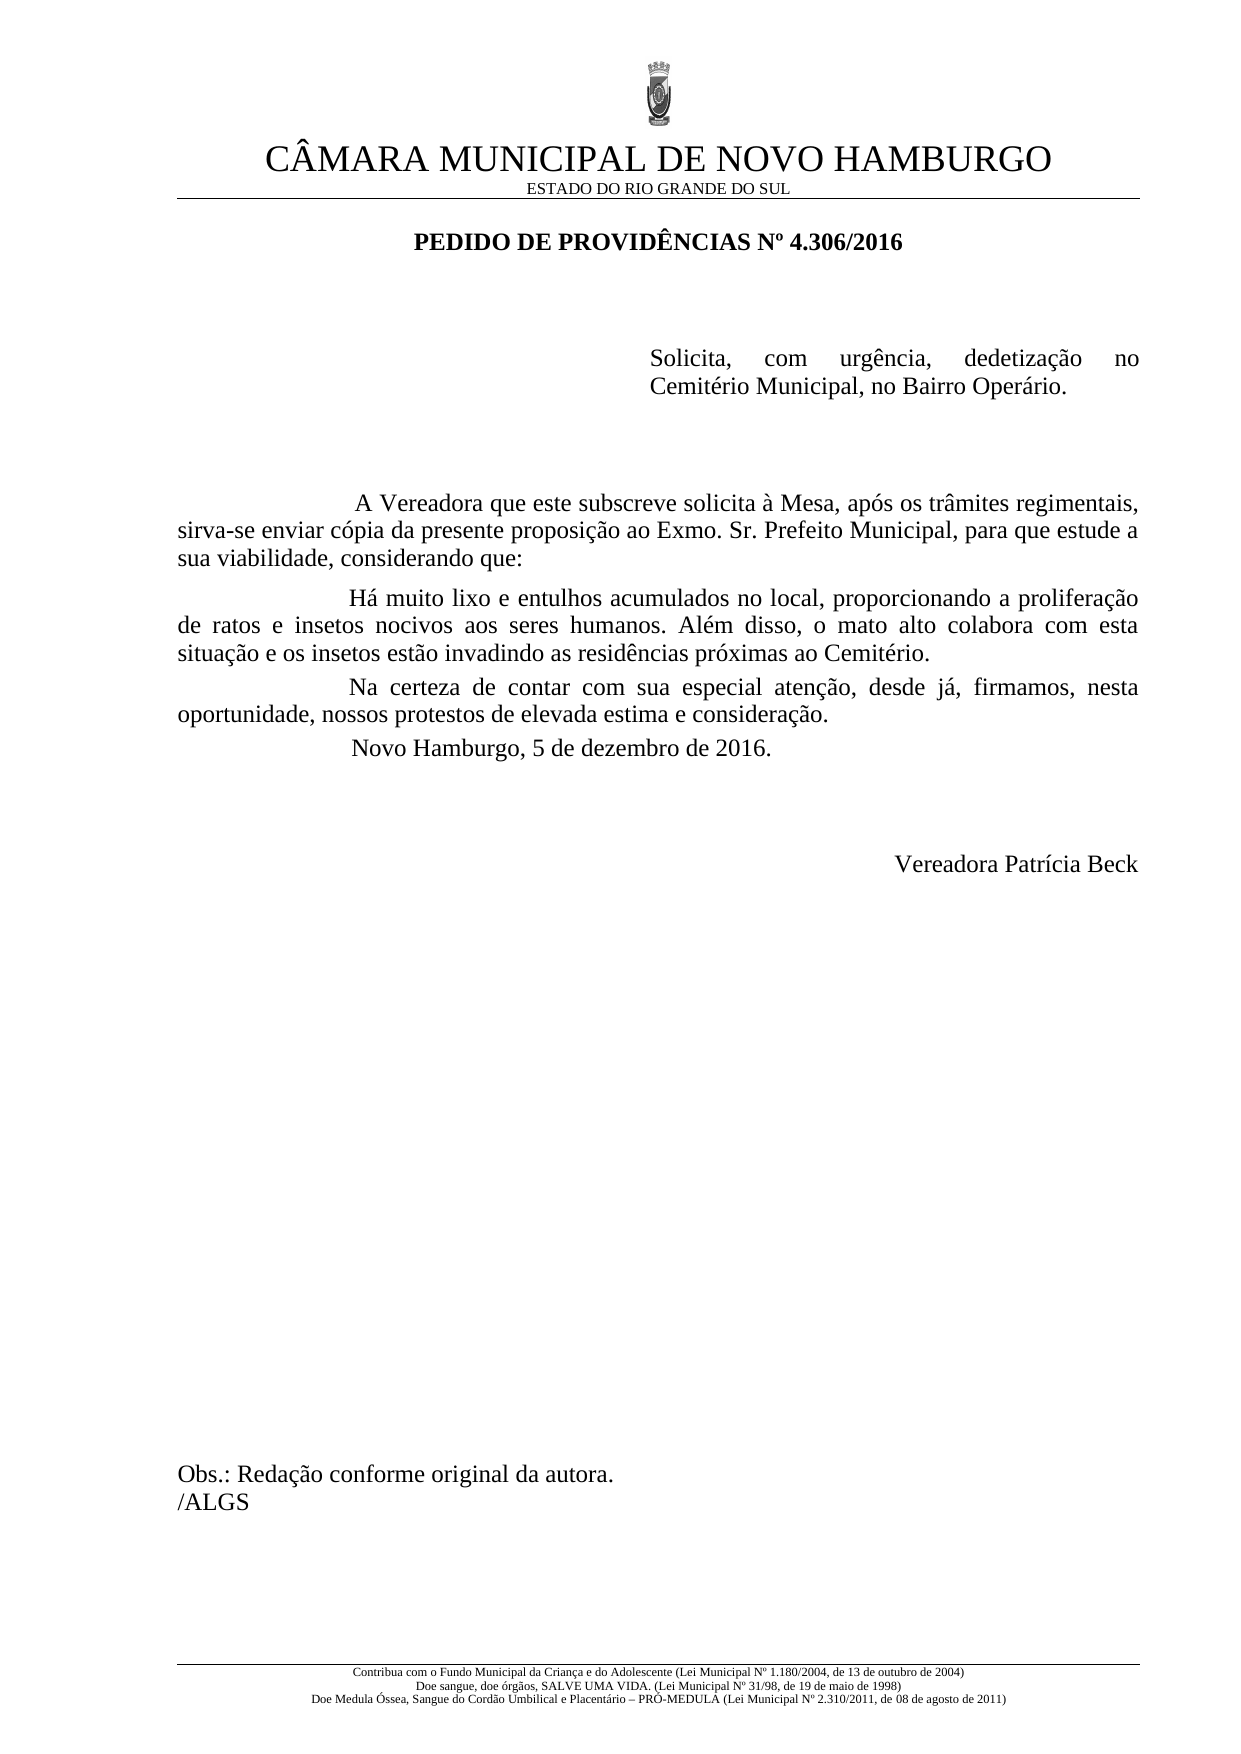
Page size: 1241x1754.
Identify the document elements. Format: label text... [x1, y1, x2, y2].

text Há muito lixo e entulhos acumulados no local, proporcionando a proliferação de ratos e insetos nocivos aos seres humanos. Além disso, o mato alto colabora com esta situação e os insetos estão invadindo as residências próximas ao Cemitério. [177, 584, 1140, 667]
text A Vereadora que este subscreve solicita à Mesa, após os trâmites regimentais, sirva-se enviar cópia da presente proposição ao Exmo. Sr. Prefeito Municipal, para que estude a sua viabilidade, considerando que: [177, 489, 1140, 572]
text Vereadora Patrícia Beck [768, 850, 1140, 878]
text /ALGS [177, 1488, 1140, 1515]
text PEDIDO DE PROVIDÊNCIAS Nº 4.306/2016 [177, 228, 1140, 256]
text Novo Hamburgo, 5 de dezembro de 2016. [177, 734, 1140, 762]
text Na certeza de contar com sua especial atenção, desde já, firmamos, nesta oportunidade, nossos protestos de elevada estima e consideração. [177, 673, 1140, 728]
text Obs.: Redação conforme original da autora. [177, 1460, 1140, 1488]
text Solicita, com urgência, dedetização no Cemitério Municipal, no Bairro Operário. [649, 344, 1140, 400]
